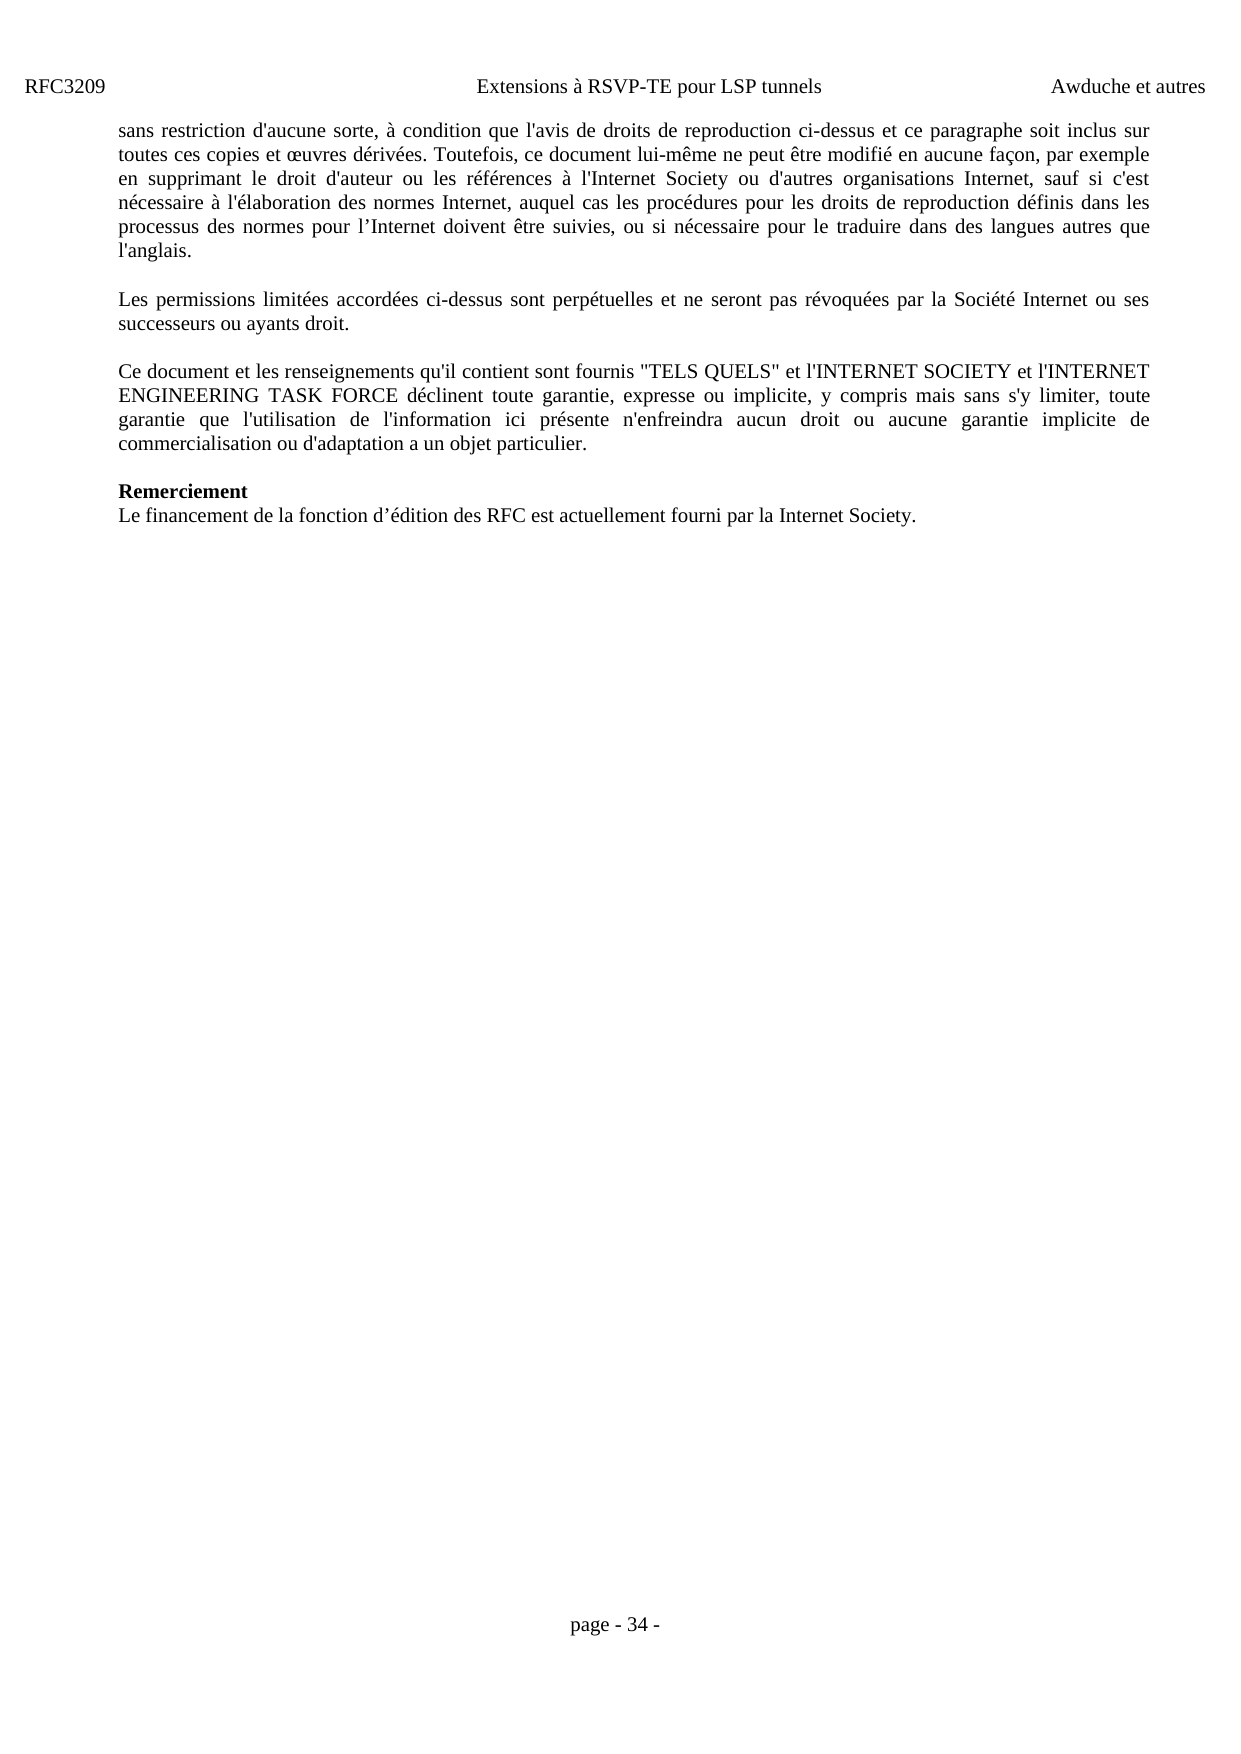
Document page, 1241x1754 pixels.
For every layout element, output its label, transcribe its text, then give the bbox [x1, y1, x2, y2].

text Les permissions limitées accordées ci-dessus sont perpétuelles et ne seront pas révoquées par la Société Internet ou ses successeurs ou ayants droit. [118, 287, 1152, 335]
text Ce document et les renseignements qu'il contient sont fournis "TELS QUELS" et l'INTERNET SOCIETY et l'INTERNET ENGINEERING TASK FORCE déclinent toute garantie, expresse ou implicite, y compris mais sans s'y limiter, toute garantie que l'utilisation de l'information ici présente n'enfreindra aucun droit ou aucune garantie implicite de commercialisation ou d'adaptation a un objet particulier. [118, 359, 1152, 455]
text Le financement de la fonction d’édition des RFC est actuellement fourni par la Internet Society. [118, 503, 1152, 527]
text sans restriction d'aucune sorte, à condition que l'avis de droits de reproduction ci-dessus et ce paragraphe soit inclus sur toutes ces copies et œuvres dérivées. Toutefois, ce document lui-même ne peut être modifié en aucune façon, par exemple en supprimant le droit d'auteur ou les références à l'Internet Society ou d'autres organisations Internet, sauf si c'est nécessaire à l'élaboration des normes Internet, auquel cas les procédures pour les droits de reproduction définis dans les processus des normes pour l’Internet doivent être suivies, ou si nécessaire pour le traduire dans des langues autres que l'anglais. [118, 118, 1152, 262]
text Remerciement [118, 479, 1152, 503]
